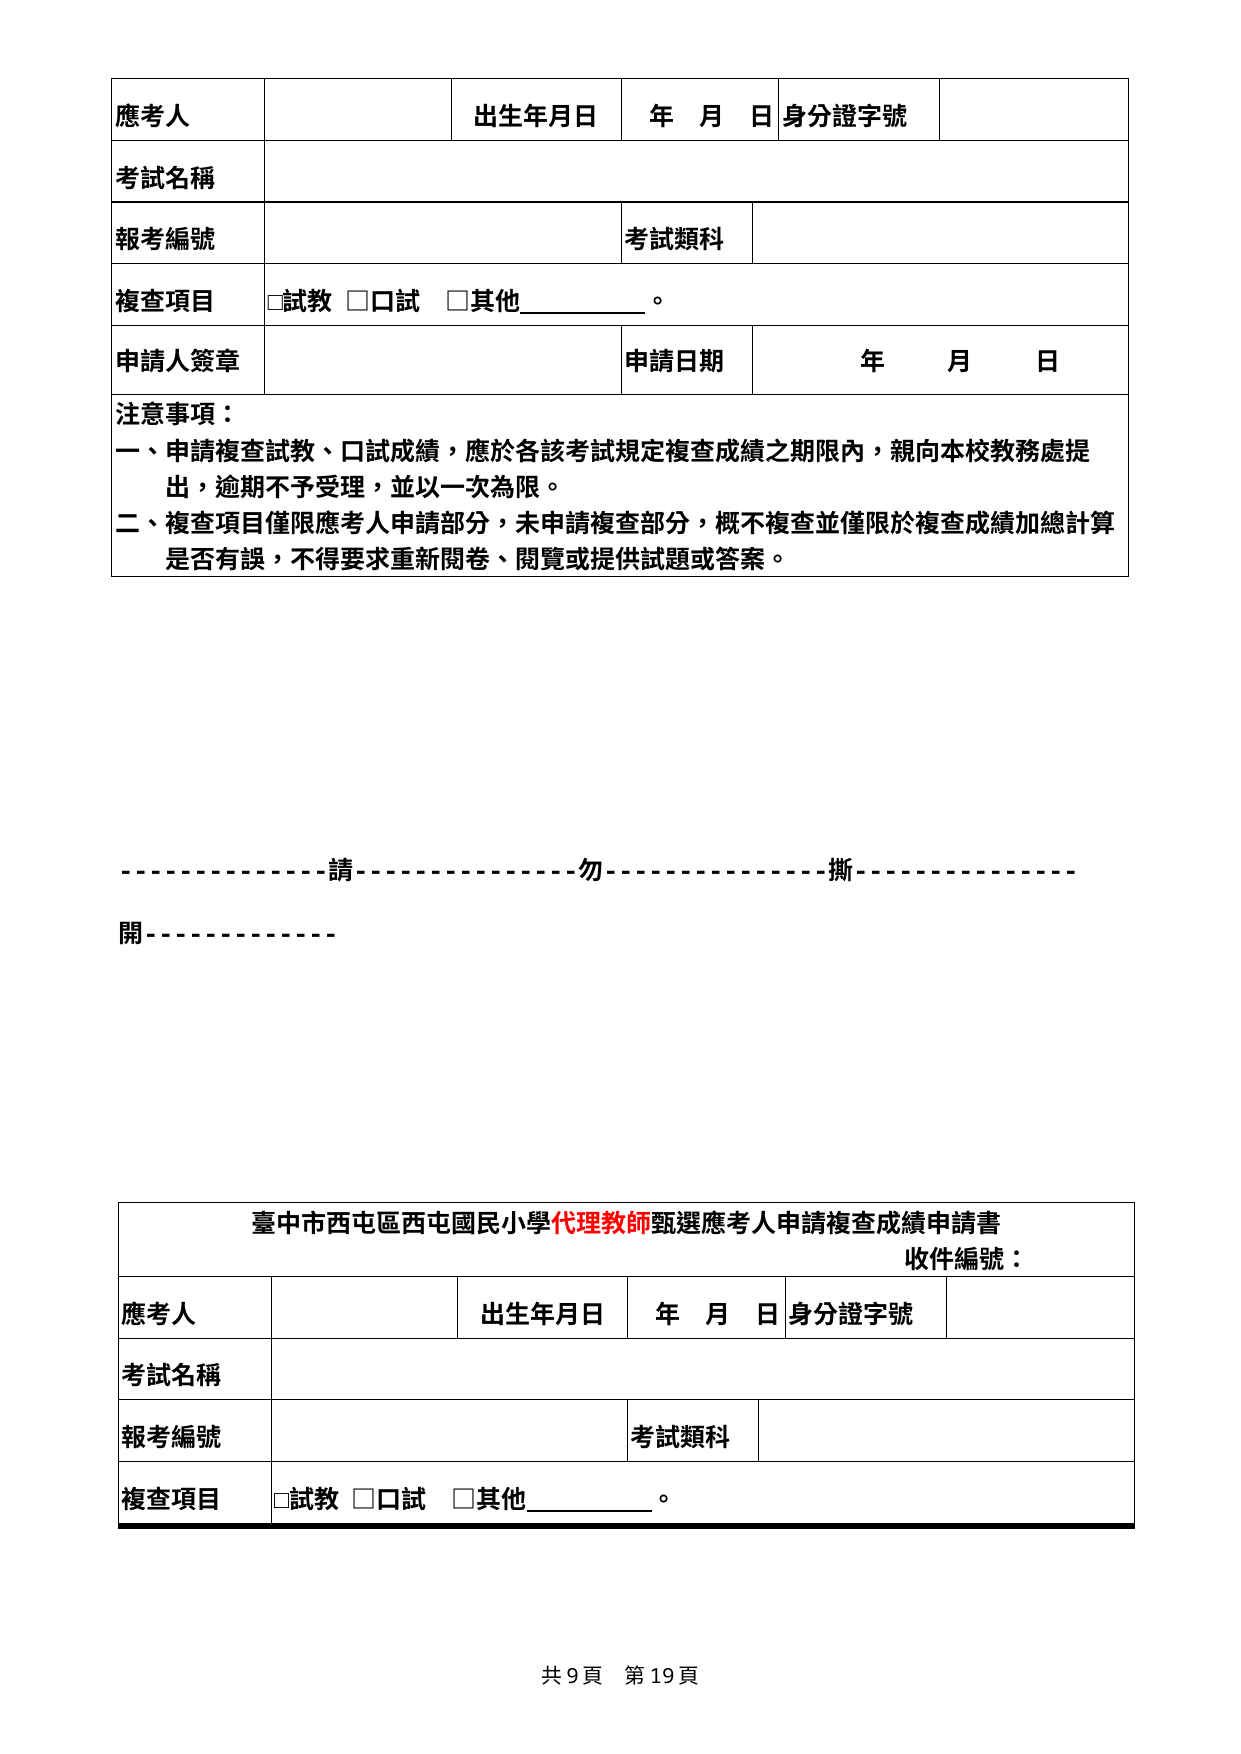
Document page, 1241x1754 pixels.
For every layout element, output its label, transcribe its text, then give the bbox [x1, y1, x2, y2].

table_cell 申請日期 [622, 326, 752, 394]
table_cell 身分證字號 [786, 1277, 946, 1337]
table_cell 年 月 日 [622, 79, 778, 140]
table_cell [940, 79, 1128, 140]
table_cell [947, 1277, 1134, 1337]
table_cell [759, 1400, 1134, 1461]
table_cell 應考人 [112, 79, 264, 140]
table_cell [265, 141, 1128, 201]
table_cell 年 月 日 [753, 326, 1128, 394]
table_cell 應考人 [119, 1277, 271, 1337]
table_cell 複查項目 [119, 1462, 271, 1522]
table_cell 考試類科 [622, 203, 752, 263]
table_cell 年 月 日 [628, 1277, 785, 1337]
table_cell 注意事項： 一、申請複查試教、口試成績，應於各該考試規定複查成績之期限內，親向本校教務處提出，逾期不予受理，並以一次為限。 二、複查項目僅限應考人申請部分，未申請複查部分，概不複查並僅限於複查成績加總計算是否有誤，不得要求重新閱卷、閱覽或提供試題或答案。 [112, 395, 1128, 576]
table_cell [272, 1400, 627, 1461]
table_cell 申請人簽章 [112, 326, 264, 394]
table_cell [753, 203, 1128, 263]
table_cell 複查項目 [112, 264, 264, 325]
text --------------請---------------勿---------------撕---------------開------------- [118, 827, 1122, 952]
table_cell [272, 1339, 1134, 1399]
table_cell 報考編號 [119, 1400, 271, 1461]
table_cell □試教 □口試 □其他 。 [272, 1462, 1134, 1522]
table_header 臺中市西屯區西屯國民小學代理教師甄選應考人申請複查成績申請書 收件編號： [119, 1203, 1134, 1276]
table_cell 出生年月日 [458, 1277, 627, 1337]
table_cell 出生年月日 [452, 79, 621, 140]
table_cell [265, 326, 621, 394]
table_cell [265, 79, 451, 140]
table_cell 報考編號 [112, 203, 264, 263]
table_cell □試教 □口試 □其他 。 [265, 264, 1128, 325]
table_cell 身分證字號 [779, 79, 939, 140]
table_cell 考試名稱 [119, 1339, 271, 1399]
table_cell 考試名稱 [112, 141, 264, 201]
table_cell [265, 203, 621, 263]
table_cell [272, 1277, 457, 1337]
table_cell 考試類科 [628, 1400, 758, 1461]
